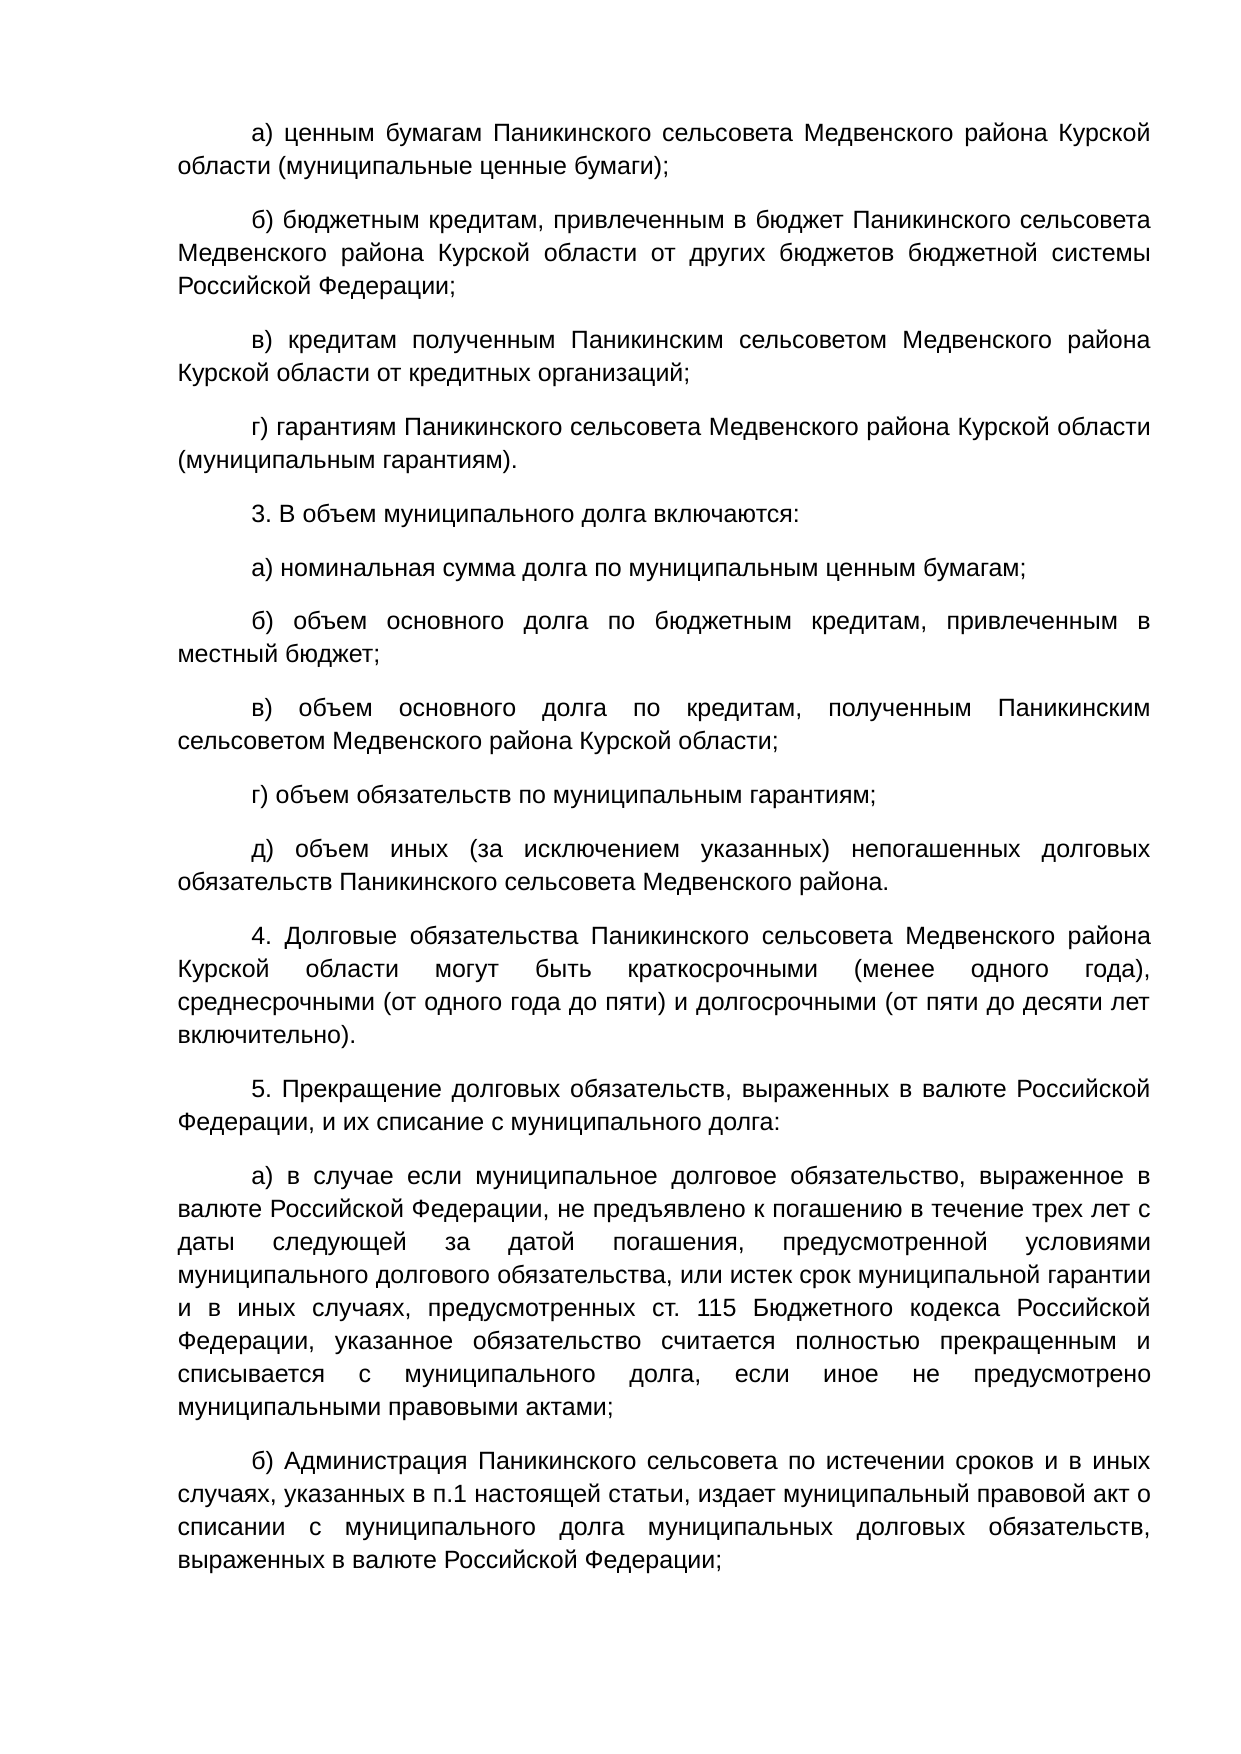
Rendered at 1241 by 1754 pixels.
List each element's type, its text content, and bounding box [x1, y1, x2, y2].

text г) объем обязательств по муниципальным гарантиям; [177, 780, 1152, 809]
text в) кредитам полученным Паникинским сельсоветом Медвенского района Курской области от кредитных организаций; [177, 325, 1152, 387]
text в) объем основного долга по кредитам, полученным Паникинским сельсоветом Медвенского района Курской области; [177, 693, 1152, 755]
text а) в случае если муниципальное долговое обязательство, выраженное в валюте Российской Федерации, не предъявлено к погашению в течение трех лет с даты следующей за датой погашения, предусмотренной условиями муниципального долгового обязательства, или истек срок муниципальной гарантии и в иных случаях, предусмотренных ст. 115 Бюджетного кодекса Российской Федерации, указанное обязательство считается полностью прекращенным и списывается с муниципального долга, если иное не предусмотрено муниципальными правовыми актами; [177, 1161, 1152, 1421]
text 5. Прекращение долговых обязательств, выраженных в валюте Российской Федерации, и их списание с муниципального долга: [177, 1074, 1152, 1136]
text 3. В объем муниципального долга включаются: [177, 499, 1152, 527]
text а) номинальная сумма долга по муниципальным ценным бумагам; [177, 552, 1152, 581]
text д) объем иных (за исключением указанных) непогашенных долговых обязательств Паникинского сельсовета Медвенского района. [177, 834, 1152, 896]
text а) ценным бумагам Паникинского сельсовета Медвенского района Курской области (муниципальные ценные бумаги); [177, 118, 1152, 180]
text б) бюджетным кредитам, привлеченным в бюджет Паникинского сельсовета Медвенского района Курской области от других бюджетов бюджетной системы Российской Федерации; [177, 205, 1152, 300]
text б) объем основного долга по бюджетным кредитам, привлеченным в местный бюджет; [177, 606, 1152, 668]
text б) Администрация Паникинского сельсовета по истечении сроков и в иных случаях, указанных в п.1 настоящей статьи, издает муниципальный правовой акт о списании с муниципального долга муниципальных долговых обязательств, выраженных в валюте Российской Федерации; [177, 1446, 1152, 1573]
text 4. Долговые обязательства Паникинского сельсовета Медвенского района Курской области могут быть краткосрочными (менее одного года), среднесрочными (от одного года до пяти) и долгосрочными (от пяти до десяти лет включительно). [177, 921, 1152, 1049]
text г) гарантиям Паникинского сельсовета Медвенского района Курской области (муниципальным гарантиям). [177, 412, 1152, 473]
